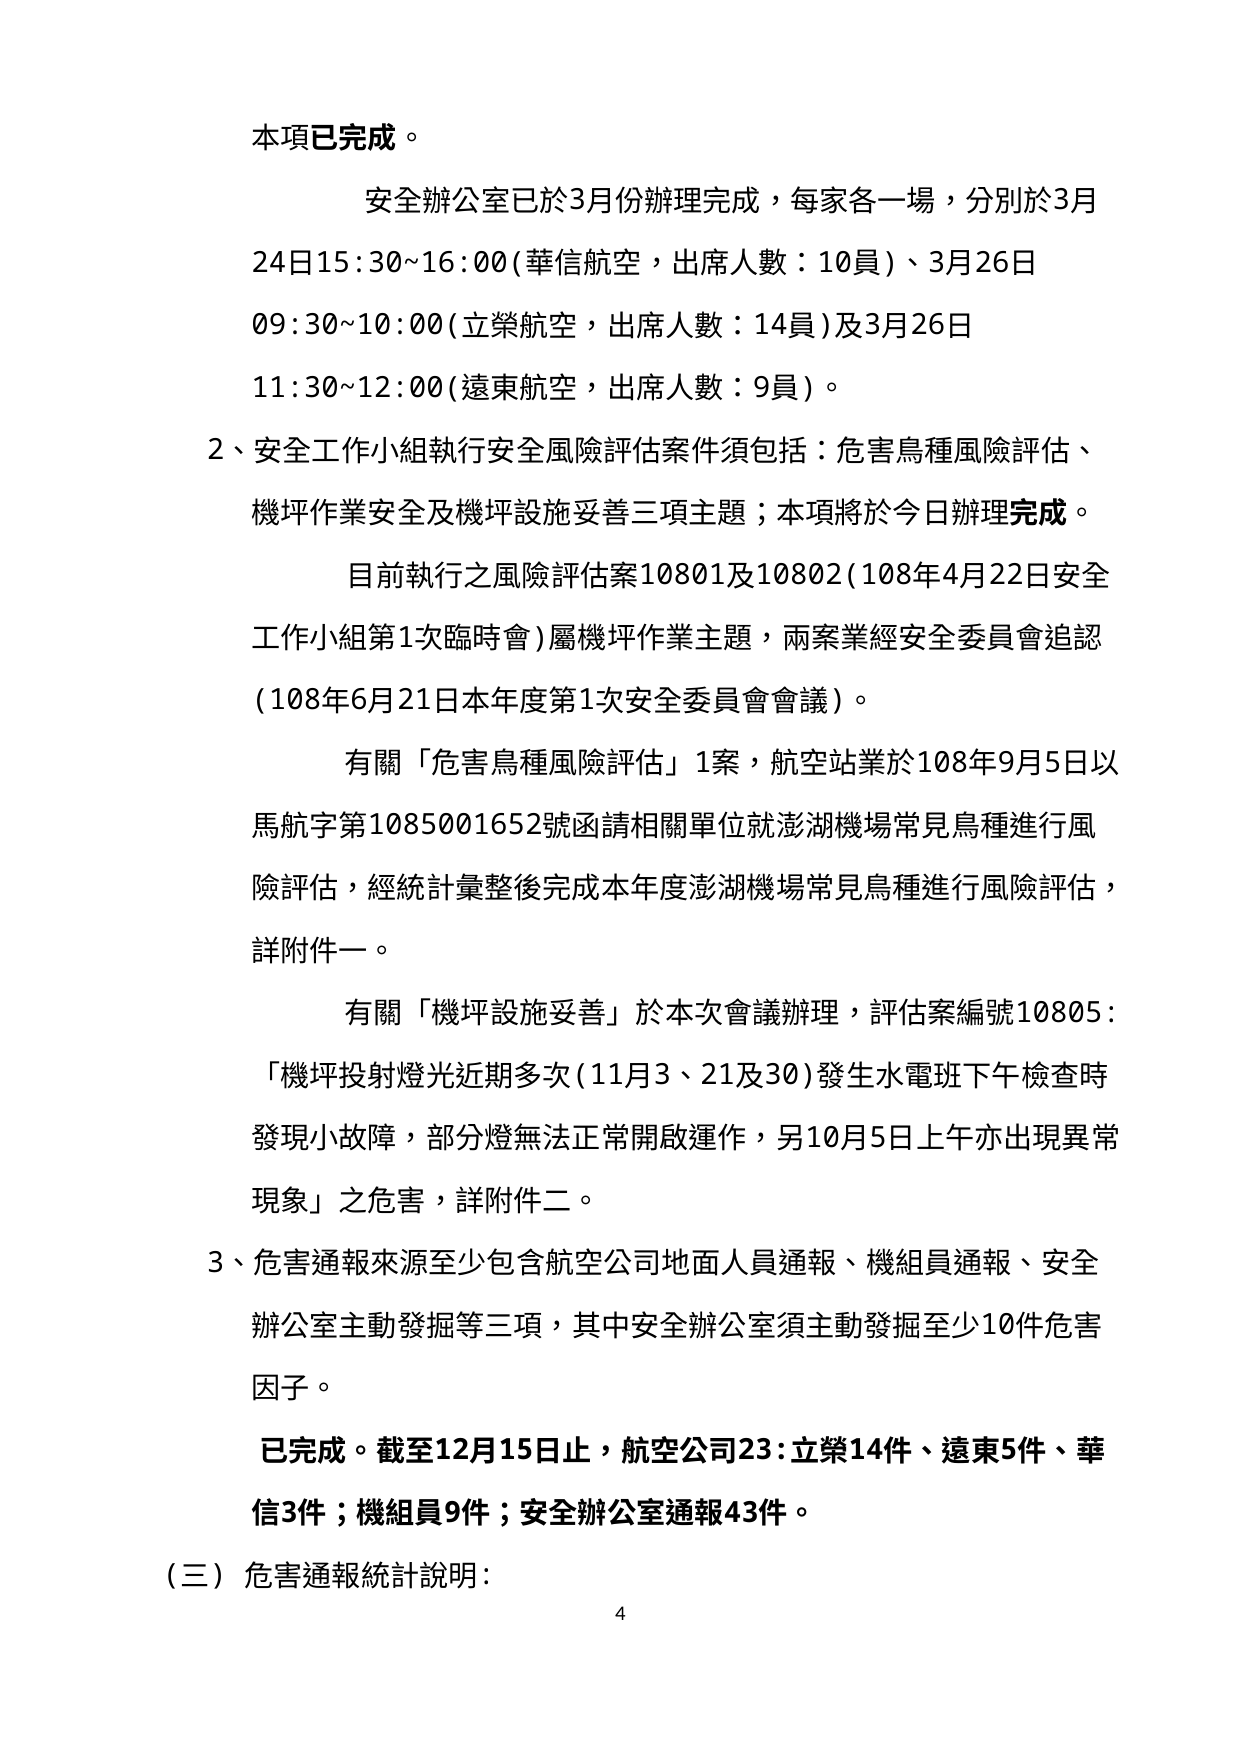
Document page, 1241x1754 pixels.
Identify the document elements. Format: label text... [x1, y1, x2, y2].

text 目前執行之風險評估案10801及10802(108年4月22日安全工作小組第1次臨時會)屬機坪作業主題，兩案業經安全委員會追認(108年6月21日本年度第1次安全委員會會議)。 [207, 532, 1122, 719]
text 2、安全工作小組執行安全風險評估案件須包括：危害鳥種風險評估、機坪作業安全及機坪設施妥善三項主題；本項將於今日辦理完成。 [207, 407, 1122, 532]
text 安全辦公室已於3月份辦理完成，每家各一場，分別於3月24日15:30~16:00(華信航空，出席人數：10員)、3月26日09:30~10:00(立榮航空，出席人數：14員)及3月26日11:30~12:00(遠東航空，出席人數：9員)。 [207, 157, 1122, 407]
text 3、危害通報來源至少包含航空公司地面人員通報、機組員通報、安全辦公室主動發掘等三項，其中安全辦公室須主動發掘至少10件危害因子。 [207, 1219, 1122, 1407]
text 有關「危害鳥種風險評估」1案，航空站業於108年9月5日以馬航字第1085001652號函請相關單位就澎湖機場常見鳥種進行風險評估，經統計彙整後完成本年度澎湖機場常見鳥種進行風險評估，詳附件一。 [251, 719, 1122, 969]
text 有關「機坪設施妥善」於本次會議辦理，評估案編號10805:「機坪投射燈光近期多次(11月3、21及30)發生水電班下午檢查時發現小故障，部分燈無法正常開啟運作，另10月5日上午亦出現異常現象」之危害，詳附件二。 [251, 969, 1122, 1219]
text 已完成。截至12月15日止，航空公司23:立榮14件、遠東5件、華信3件；機組員9件；安全辦公室通報43件。 [207, 1407, 1122, 1532]
text 1、安全辦公室為3家航空公司地勤人員各辦理一場有關場面安全座談會；本項已完成。 [207, 94, 1122, 157]
text (三) 危害通報統計說明: [162, 1532, 1122, 1594]
